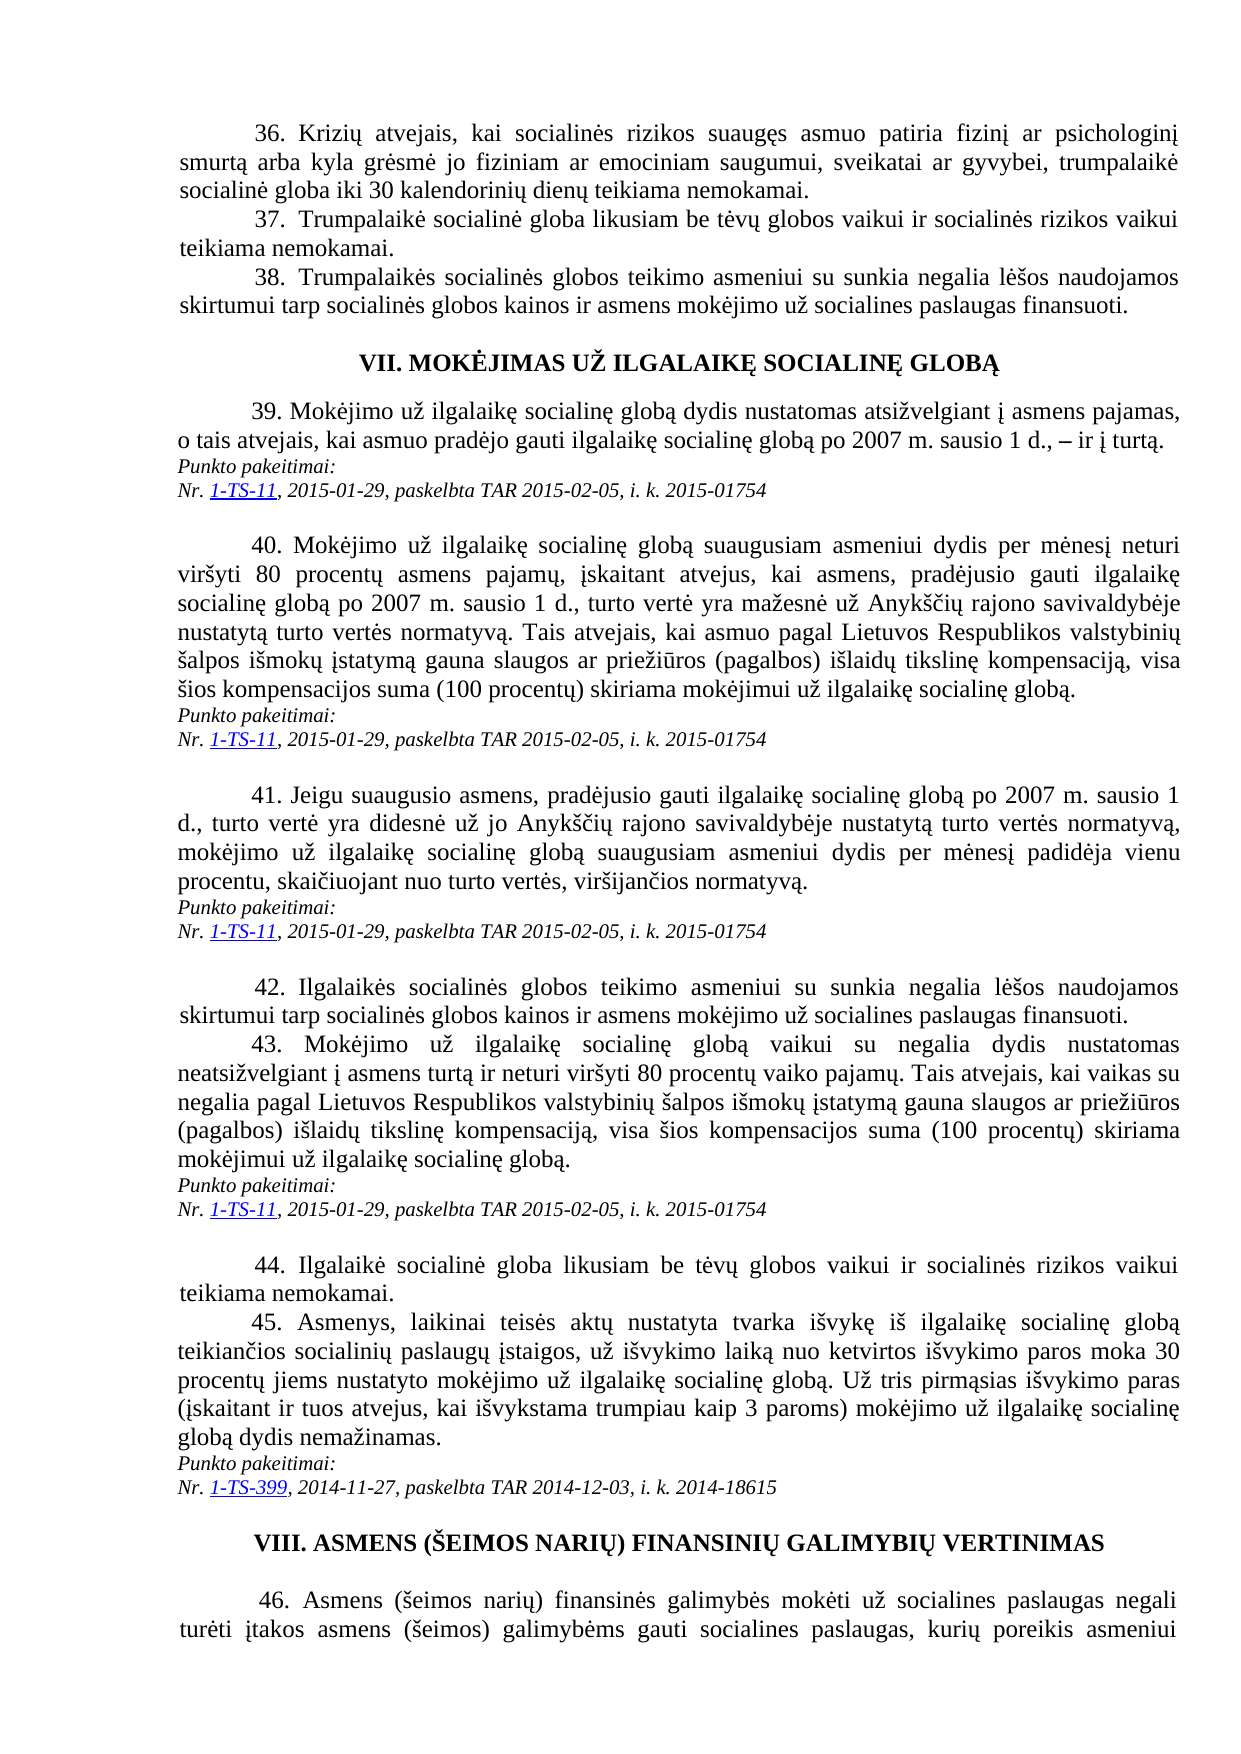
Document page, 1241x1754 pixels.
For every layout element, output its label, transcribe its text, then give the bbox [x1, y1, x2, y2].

text 44. Ilgalaikė socialinė globa likusiam be tėvų globos vaikui ir socialinės rizikos vaikui teikiama nemokamai. [179, 1250, 1179, 1307]
text Nr. 1-TS-11, 2015-01-29, paskelbta TAR 2015-02-05, i. k. 2015-01754 [177, 1197, 1181, 1221]
text Nr. 1-TS-399, 2014-11-27, paskelbta TAR 2014-12-03, i. k. 2014-18615 [177, 1475, 1181, 1499]
text 43. Mokėjimo už ilgalaikę socialinę globą vaikui su negalia dydis nustatomas neatsižvelgiant į asmens turtą ir neturi viršyti 80 procentų vaiko pajamų. Tais atvejais, kai vaikas su negalia pagal Lietuvos Respublikos valstybinių šalpos išmokų įstatymą gauna slaugos ar priežiūros (pagalbos) išlaidų tikslinę kompensaciją, visa šios kompensacijos suma (100 procentų) skiriama mokėjimui už ilgalaikę socialinę globą. [177, 1029, 1181, 1173]
text VIII. ASMENS (ŠEIMOS NARIŲ) FINANSINIŲ GALIMYBIŲ VERTINIMAS [177, 1528, 1181, 1557]
text 46. Asmens (šeimos narių) finansinės galimybės mokėti už socialines paslaugas negali turėti įtakos asmens (šeimos) galimybėms gauti socialines paslaugas, kurių poreikis asmeniui [179, 1585, 1177, 1643]
text 41. Jeigu suaugusio asmens, pradėjusio gauti ilgalaikę socialinę globą po 2007 m. sausio 1 d., turto vertė yra didesnė už jo Anykščių rajono savivaldybėje nustatytą turto vertės normatyvą, mokėjimo už ilgalaikę socialinę globą suaugusiam asmeniui dydis per mėnesį padidėja vienu procentu, skaičiuojant nuo turto vertės, viršijančios normatyvą. [177, 780, 1181, 895]
text Nr. 1-TS-11, 2015-01-29, paskelbta TAR 2015-02-05, i. k. 2015-01754 [177, 919, 1181, 943]
text Punkto pakeitimai: [177, 1451, 1181, 1475]
text 38. Trumpalaikės socialinės globos teikimo asmeniui su sunkia negalia lėšos naudojamos skirtumui tarp socialinės globos kainos ir asmens mokėjimo už socialines paslaugas finansuoti. [179, 262, 1179, 319]
text 40. Mokėjimo už ilgalaikę socialinę globą suaugusiam asmeniui dydis per mėnesį neturi viršyti 80 procentų asmens pajamų, įskaitant atvejus, kai asmens, pradėjusio gauti ilgalaikę socialinę globą po 2007 m. sausio 1 d., turto vertė yra mažesnė už Anykščių rajono savivaldybėje nustatytą turto vertės normatyvą. Tais atvejais, kai asmuo pagal Lietuvos Respublikos valstybinių šalpos išmokų įstatymą gauna slaugos ar priežiūros (pagalbos) išlaidų tikslinę kompensaciją, visa šios kompensacijos suma (100 procentų) skiriama mokėjimui už ilgalaikę socialinę globą. [177, 530, 1181, 703]
text 39. Mokėjimo už ilgalaikę socialinę globą dydis nustatomas atsižvelgiant į asmens pajamas, o tais atvejais, kai asmuo pradėjo gauti ilgalaikę socialinę globą po 2007 m. sausio 1 d., – ir į turtą. [177, 396, 1181, 453]
text Punkto pakeitimai: [177, 703, 1181, 727]
text Punkto pakeitimai: [177, 1173, 1181, 1197]
text Nr. 1-TS-11, 2015-01-29, paskelbta TAR 2015-02-05, i. k. 2015-01754 [177, 727, 1181, 751]
text Nr. 1-TS-11, 2015-01-29, paskelbta TAR 2015-02-05, i. k. 2015-01754 [177, 478, 1181, 502]
text 36. Krizių atvejais, kai socialinės rizikos suaugęs asmuo patiria fizinį ar psichologinį smurtą arba kyla grėsmė jo fiziniam ar emociniam saugumui, sveikatai ar gyvybei, trumpalaikė socialinė globa iki 30 kalendorinių dienų teikiama nemokamai. [179, 118, 1179, 204]
text VII. MOKĖJIMAS UŽ ILGALAIKĘ SOCIALINĘ GLOBĄ [177, 348, 1181, 377]
text 37. Trumpalaikė socialinė globa likusiam be tėvų globos vaikui ir socialinės rizikos vaikui teikiama nemokamai. [179, 204, 1179, 262]
text 45. Asmenys, laikinai teisės aktų nustatyta tvarka išvykę iš ilgalaikę socialinę globą teikiančios socialinių paslaugų įstaigos, už išvykimo laiką nuo ketvirtos išvykimo paros moka 30 procentų jiems nustatyto mokėjimo už ilgalaikę socialinę globą. Už tris pirmąsias išvykimo paras (įskaitant ir tuos atvejus, kai išvykstama trumpiau kaip 3 paroms) mokėjimo už ilgalaikę socialinę globą dydis nemažinamas. [177, 1307, 1181, 1451]
text Punkto pakeitimai: [177, 453, 1181, 478]
text 42. Ilgalaikės socialinės globos teikimo asmeniui su sunkia negalia lėšos naudojamos skirtumui tarp socialinės globos kainos ir asmens mokėjimo už socialines paslaugas finansuoti. [179, 972, 1179, 1029]
text Punkto pakeitimai: [177, 895, 1181, 919]
